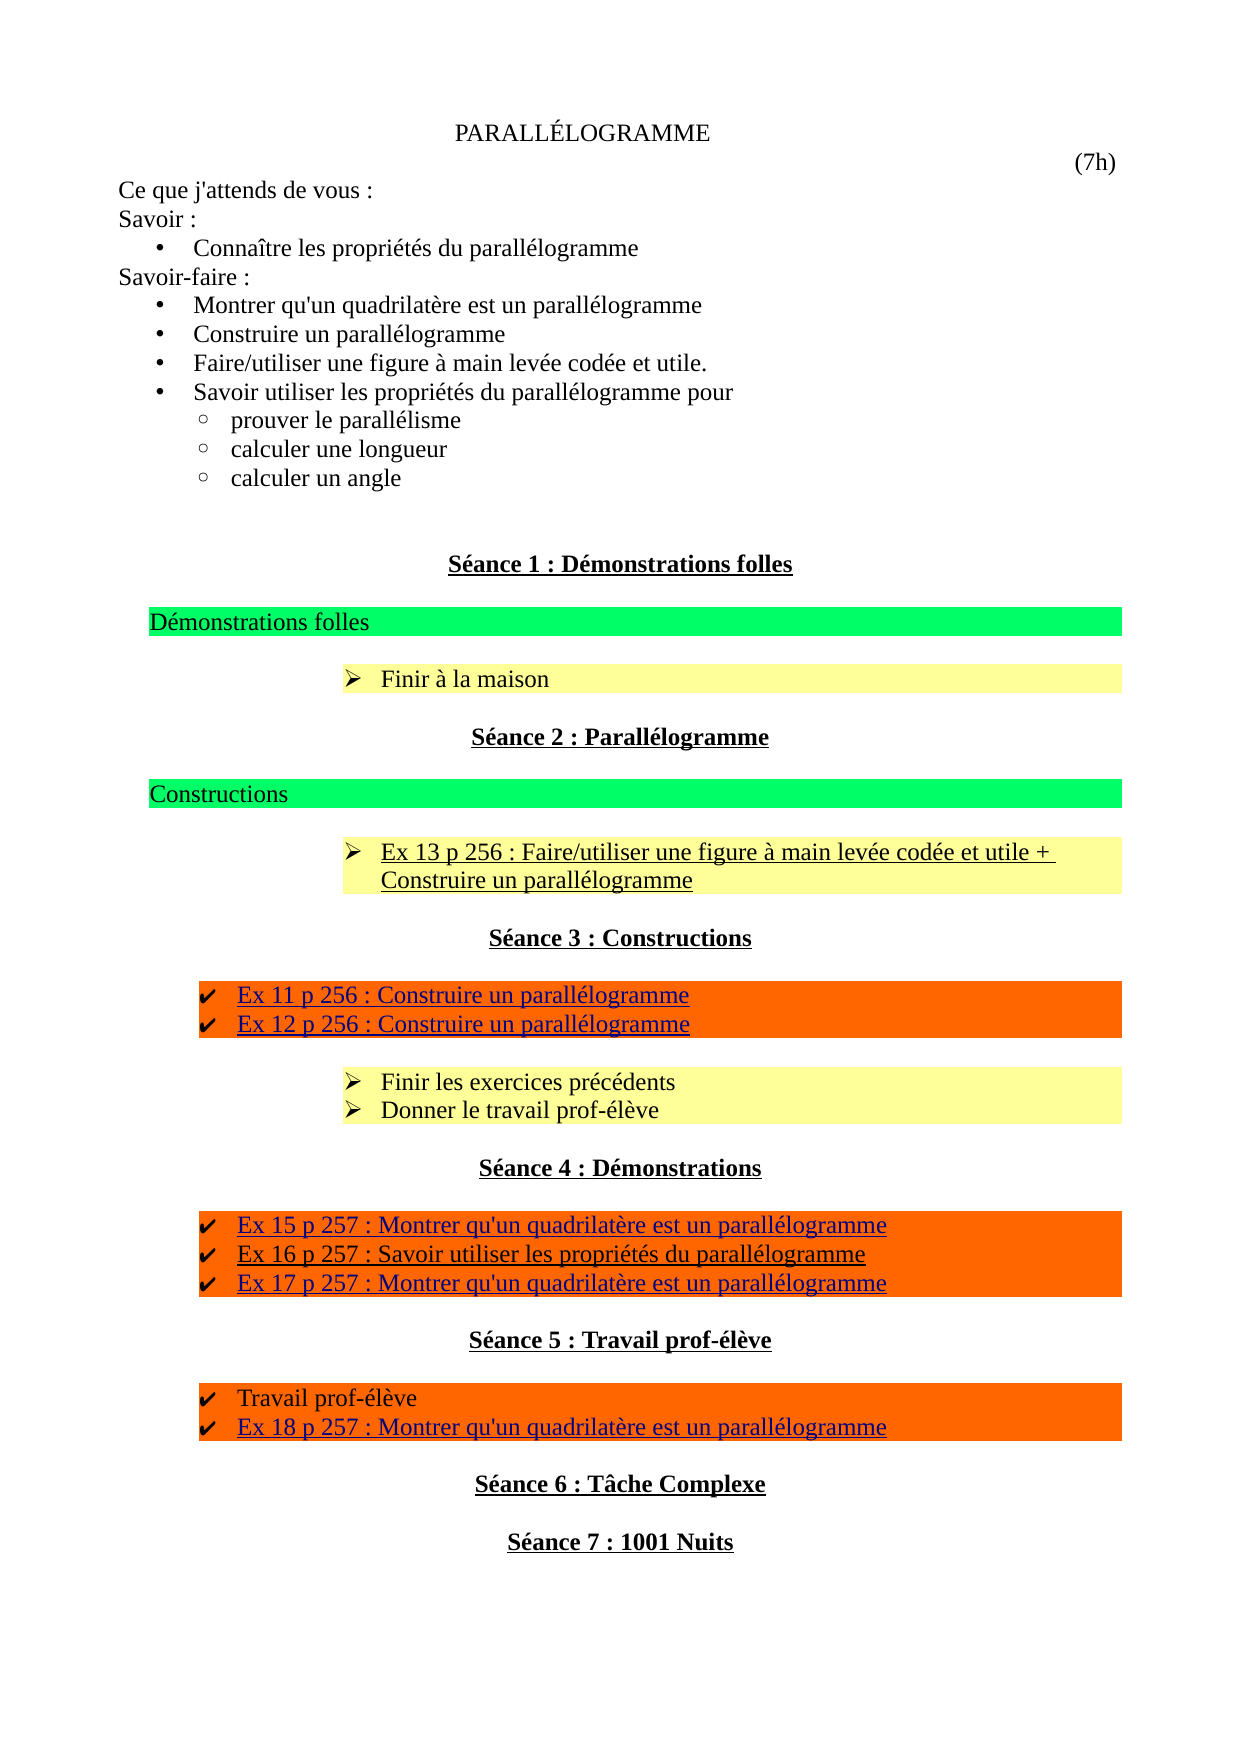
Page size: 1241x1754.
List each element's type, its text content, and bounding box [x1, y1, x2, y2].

list prouver le parallélisme [193, 406, 1122, 434]
list Faire/utiliser une figure à main levée codée et utile. [156, 348, 1122, 377]
text Séance 3 : Constructions [118, 923, 1122, 952]
list Ex 16 p 257 : Savoir utiliser les propriétés du parallélogramme [199, 1239, 1122, 1268]
text Démonstrations folles [149, 607, 1122, 636]
text PARALLÉLOGRAMME [118, 118, 1122, 147]
list Connaître les propriétés du parallélogramme [156, 233, 1122, 262]
list Ex 17 p 257 : Montrer qu'un quadrilatère est un parallélogramme [199, 1268, 1122, 1297]
list Ex 12 p 256 : Construire un parallélogramme [199, 1009, 1122, 1038]
text Séance 2 : Parallélogramme [118, 722, 1122, 751]
text Séance 5 : Travail prof-élève [118, 1326, 1122, 1354]
list Finir à la maison [343, 664, 1122, 693]
text (7h) [118, 147, 1122, 176]
text Ce que j'attends de vous : [118, 176, 1122, 204]
list Ex 15 p 257 : Montrer qu'un quadrilatère est un parallélogramme [199, 1211, 1122, 1239]
text Séance 4 : Démonstrations [118, 1153, 1122, 1182]
list Montrer qu'un quadrilatère est un parallélogramme [156, 291, 1122, 319]
text Constructions [149, 779, 1122, 808]
text Savoir : [118, 204, 1122, 233]
text Séance 1 : Démonstrations folles [118, 549, 1122, 578]
list Savoir utiliser les propriétés du parallélogramme pour [156, 377, 1122, 406]
text Séance 6 : Tâche Complexe [118, 1469, 1122, 1498]
list Finir les exercices précédents [343, 1067, 1122, 1096]
list Travail prof-élève [199, 1383, 1122, 1412]
list Ex 11 p 256 : Construire un parallélogramme [199, 981, 1122, 1009]
list Donner le travail prof-élève [343, 1096, 1122, 1124]
text Savoir-faire : [118, 262, 1122, 291]
list calculer un angle [193, 463, 1122, 492]
text Séance 7 : 1001 Nuits [118, 1527, 1122, 1556]
list Construire un parallélogramme [156, 319, 1122, 348]
list calculer une longueur [193, 434, 1122, 463]
list Ex 18 p 257 : Montrer qu'un quadrilatère est un parallélogramme [199, 1412, 1122, 1441]
list Ex 13 p 256 : Faire/utiliser une figure à main levée codée et utile + Construire un parallélogramme [343, 837, 1122, 894]
